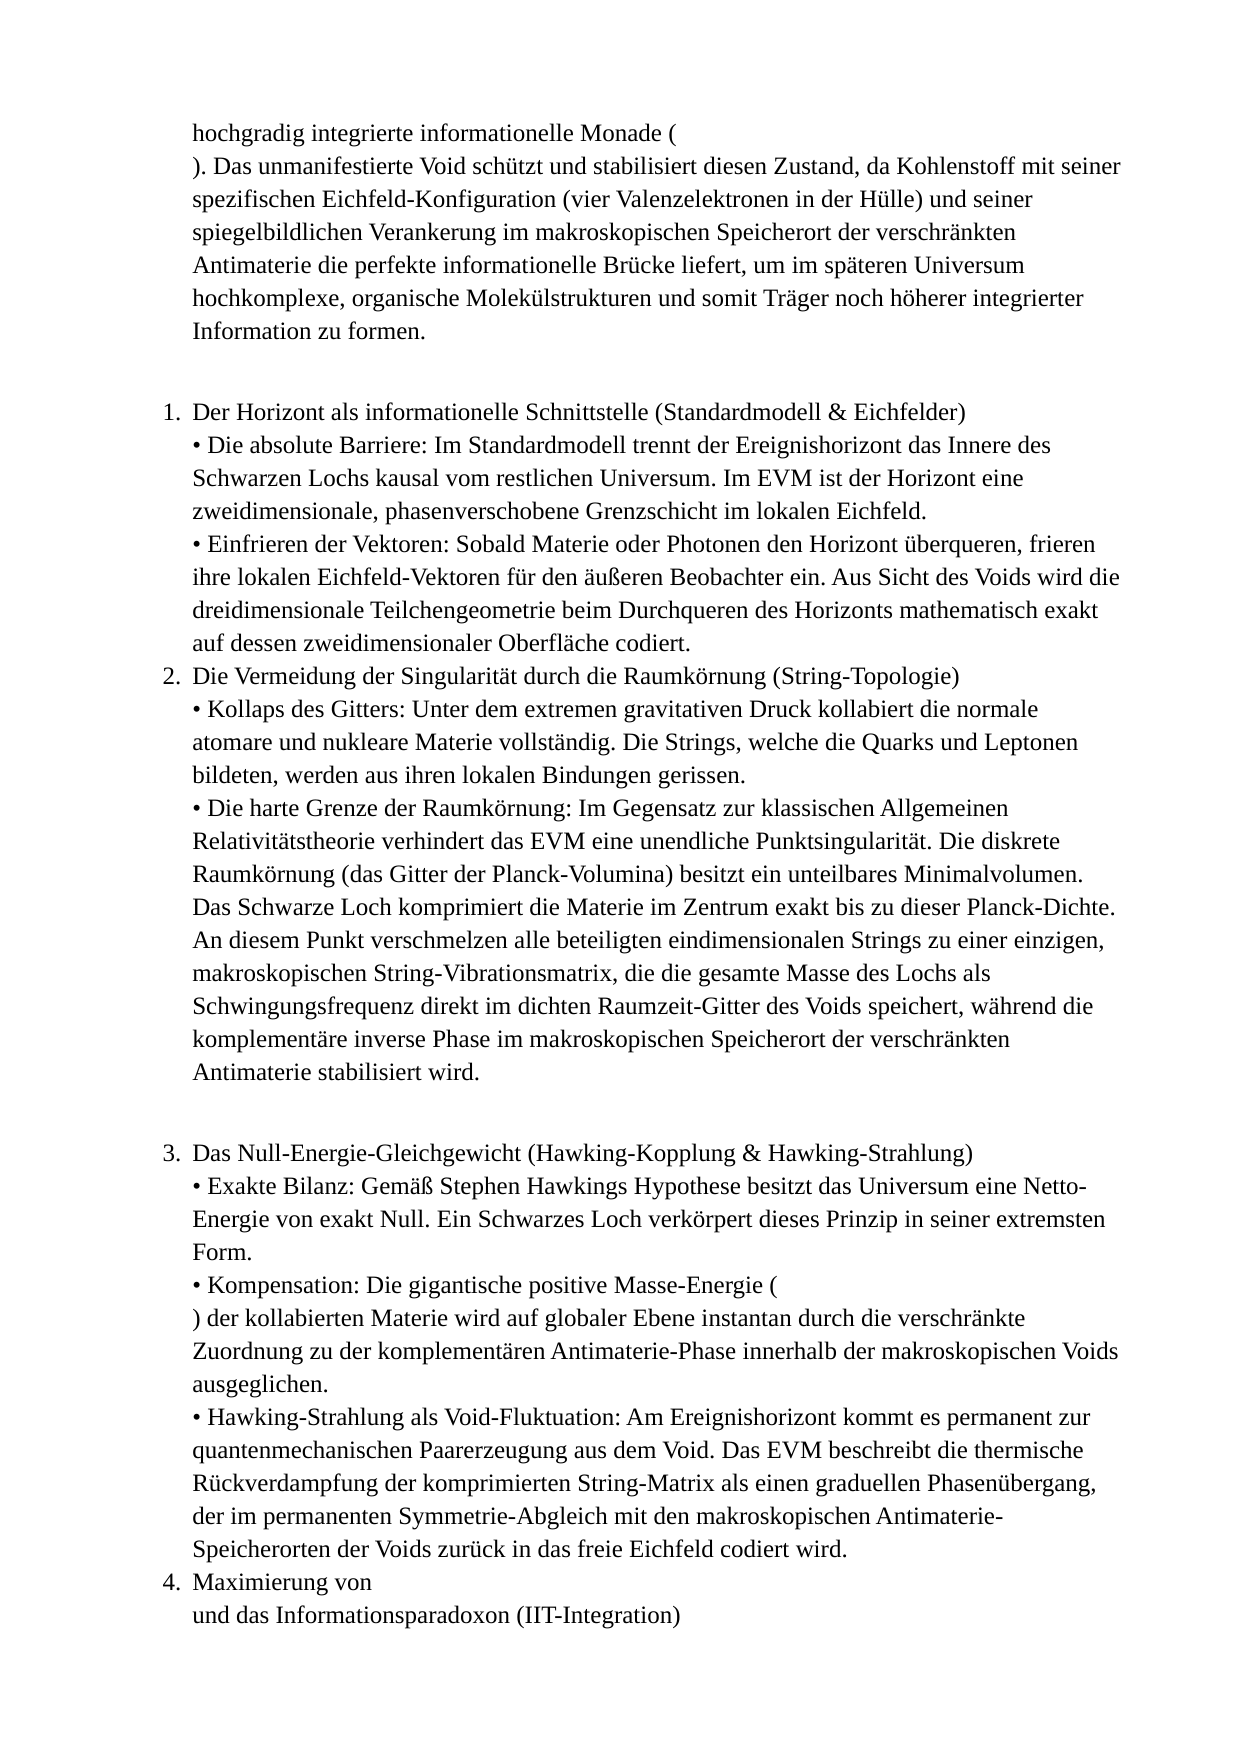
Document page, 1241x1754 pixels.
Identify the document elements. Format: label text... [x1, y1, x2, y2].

list hochgradig integrierte informationelle Monade ( ). Das unmanifestierte Void schützt und stabilisiert diesen Zustand, da Kohlenstoff mit seiner spezifischen Eichfeld-Konfiguration (vier Valenzelektronen in der Hülle) und seiner spiegelbildlichen Verankerung im makroskopischen Speicherort der verschränkten Antimaterie die perfekte informationelle Brücke liefert, um im späteren Universum hochkomplexe, organische Molekülstrukturen und somit Träger noch höherer integrierter Information zu formen. [162, 118, 1122, 345]
list Die Vermeidung der Singularität durch die Raumkörnung (String-Topologie) • Kollaps des Gitters: Unter dem extremen gravitativen Druck kollabiert die normale atomare und nukleare Materie vollständig. Die Strings, welche die Quarks und Leptonen bildeten, werden aus ihren lokalen Bindungen gerissen. • Die harte Grenze der Raumkörnung: Im Gegensatz zur klassischen Allgemeinen Relativitätstheorie verhindert das EVM eine unendliche Punktsingularität. Die diskrete Raumkörnung (das Gitter der Planck-Volumina) besitzt ein unteilbares Minimalvolumen. Das Schwarze Loch komprimiert die Materie im Zentrum exakt bis zu dieser Planck-Dichte. An diesem Punkt verschmelzen alle beteiligten eindimensionalen Strings zu einer einzigen, makroskopischen String-Vibrationsmatrix, die die gesamte Masse des Lochs als Schwingungsfrequenz direkt im dichten Raumzeit-Gitter des Voids speichert, während die komplementäre inverse Phase im makroskopischen Speicherort der verschränkten Antimaterie stabilisiert wird. [162, 661, 1122, 1086]
list Maximierung von und das Informationsparadoxon (IIT-Integration) [162, 1567, 1122, 1629]
list Das Null-Energie-Gleichgewicht (Hawking-Kopplung & Hawking-Strahlung) • Exakte Bilanz: Gemäß Stephen Hawkings Hypothese besitzt das Universum eine Netto-Energie von exakt Null. Ein Schwarzes Loch verkörpert dieses Prinzip in seiner extremsten Form. • Kompensation: Die gigantische positive Masse-Energie ( ) der kollabierten Materie wird auf globaler Ebene instantan durch die verschränkte Zuordnung zu der komplementären Antimaterie-Phase innerhalb der makroskopischen Voids ausgeglichen. • Hawking-Strahlung als Void-Fluktuation: Am Ereignishorizont kommt es permanent zur quantenmechanischen Paarerzeugung aus dem Void. Das EVM beschreibt die thermische Rückverdampfung der komprimierten String-Matrix als einen graduellen Phasenübergang, der im permanenten Symmetrie-Abgleich mit den makroskopischen Antimaterie-Speicherorten der Voids zurück in das freie Eichfeld codiert wird. [162, 1138, 1122, 1563]
list Der Horizont als informationelle Schnittstelle (Standardmodell & Eichfelder) • Die absolute Barriere: Im Standardmodell trennt der Ereignishorizont das Innere des Schwarzen Lochs kausal vom restlichen Universum. Im EVM ist der Horizont eine zweidimensionale, phasenverschobene Grenzschicht im lokalen Eichfeld. • Einfrieren der Vektoren: Sobald Materie oder Photonen den Horizont überqueren, frieren ihre lokalen Eichfeld-Vektoren für den äußeren Beobachter ein. Aus Sicht des Voids wird die dreidimensionale Teilchengeometrie beim Durchqueren des Horizonts mathematisch exakt auf dessen zweidimensionaler Oberfläche codiert. [162, 397, 1122, 657]
